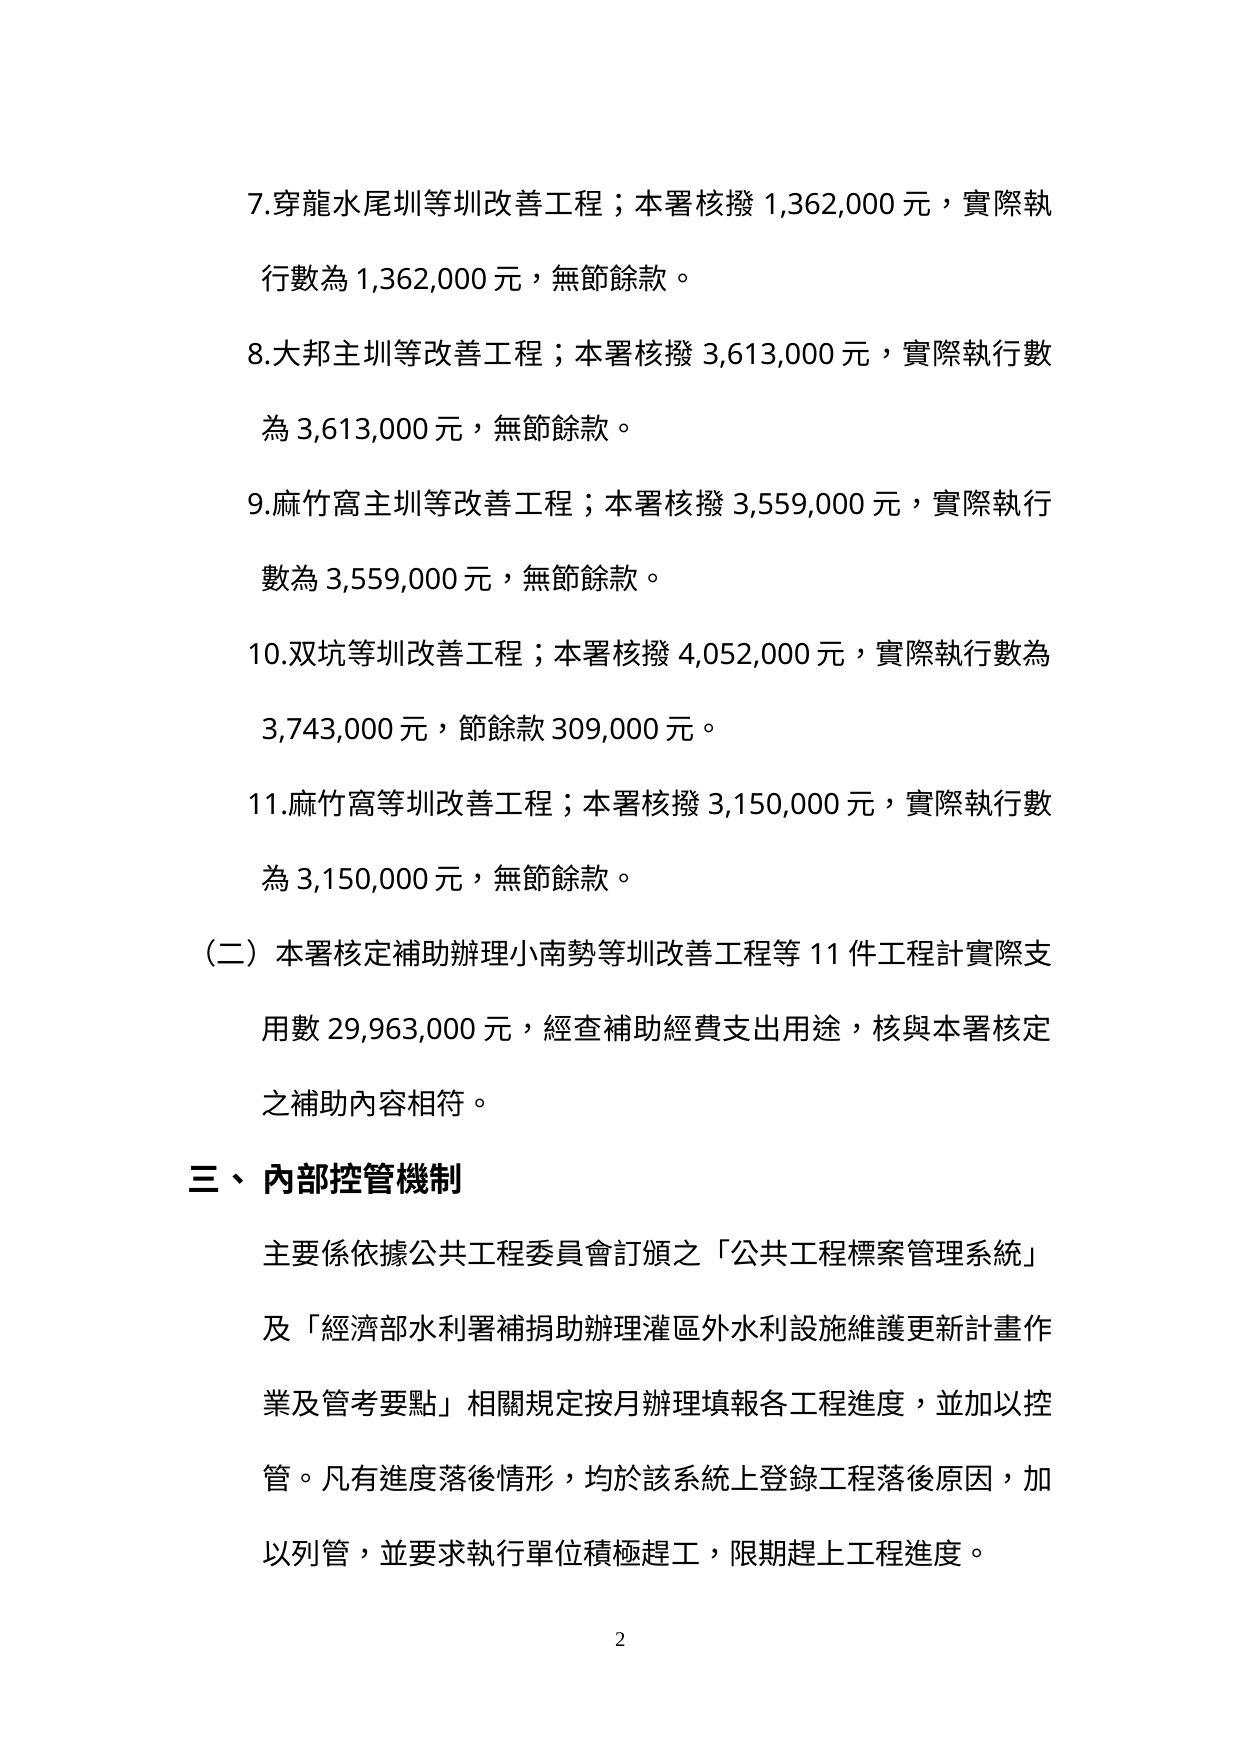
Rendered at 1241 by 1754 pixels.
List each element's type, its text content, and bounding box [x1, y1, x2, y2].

text 9.麻竹窩主圳等改善工程；本署核撥3,559,000元，實際執行數為3,559,000元，無節餘款。 [247, 464, 1053, 614]
text 主要係依據公共工程委員會訂頒之「公共工程標案管理系統」及「經濟部水利署補捐助辦理灌區外水利設施維護更新計畫作業及管考要點」相關規定按月辦理填報各工程進度，並加以控管。凡有進度落後情形，均於該系統上登錄工程落後原因，加以列管，並要求執行單位積極趕工，限期趕上工程進度。 [262, 1214, 1053, 1589]
text 8.大邦主圳等改善工程；本署核撥3,613,000元，實際執行數為3,613,000元，無節餘款。 [247, 314, 1053, 464]
text 11.麻竹窩等圳改善工程；本署核撥3,150,000元，實際執行數為3,150,000元，無節餘款。 [247, 764, 1053, 914]
text （二）本署核定補助辦理小南勢等圳改善工程等11件工程計實際支用數29,963,000元，經查補助經費支出用途，核與本署核定之補助內容相符。 [187, 914, 1053, 1139]
text 10.双坑等圳改善工程；本署核撥4,052,000元，實際執行數為3,743,000元，節餘款309,000元。 [247, 614, 1053, 764]
list 內部控管機制 [187, 1139, 1053, 1214]
text 7.穿龍水尾圳等圳改善工程；本署核撥1,362,000元，實際執行數為1,362,000元，無節餘款。 [247, 164, 1053, 314]
